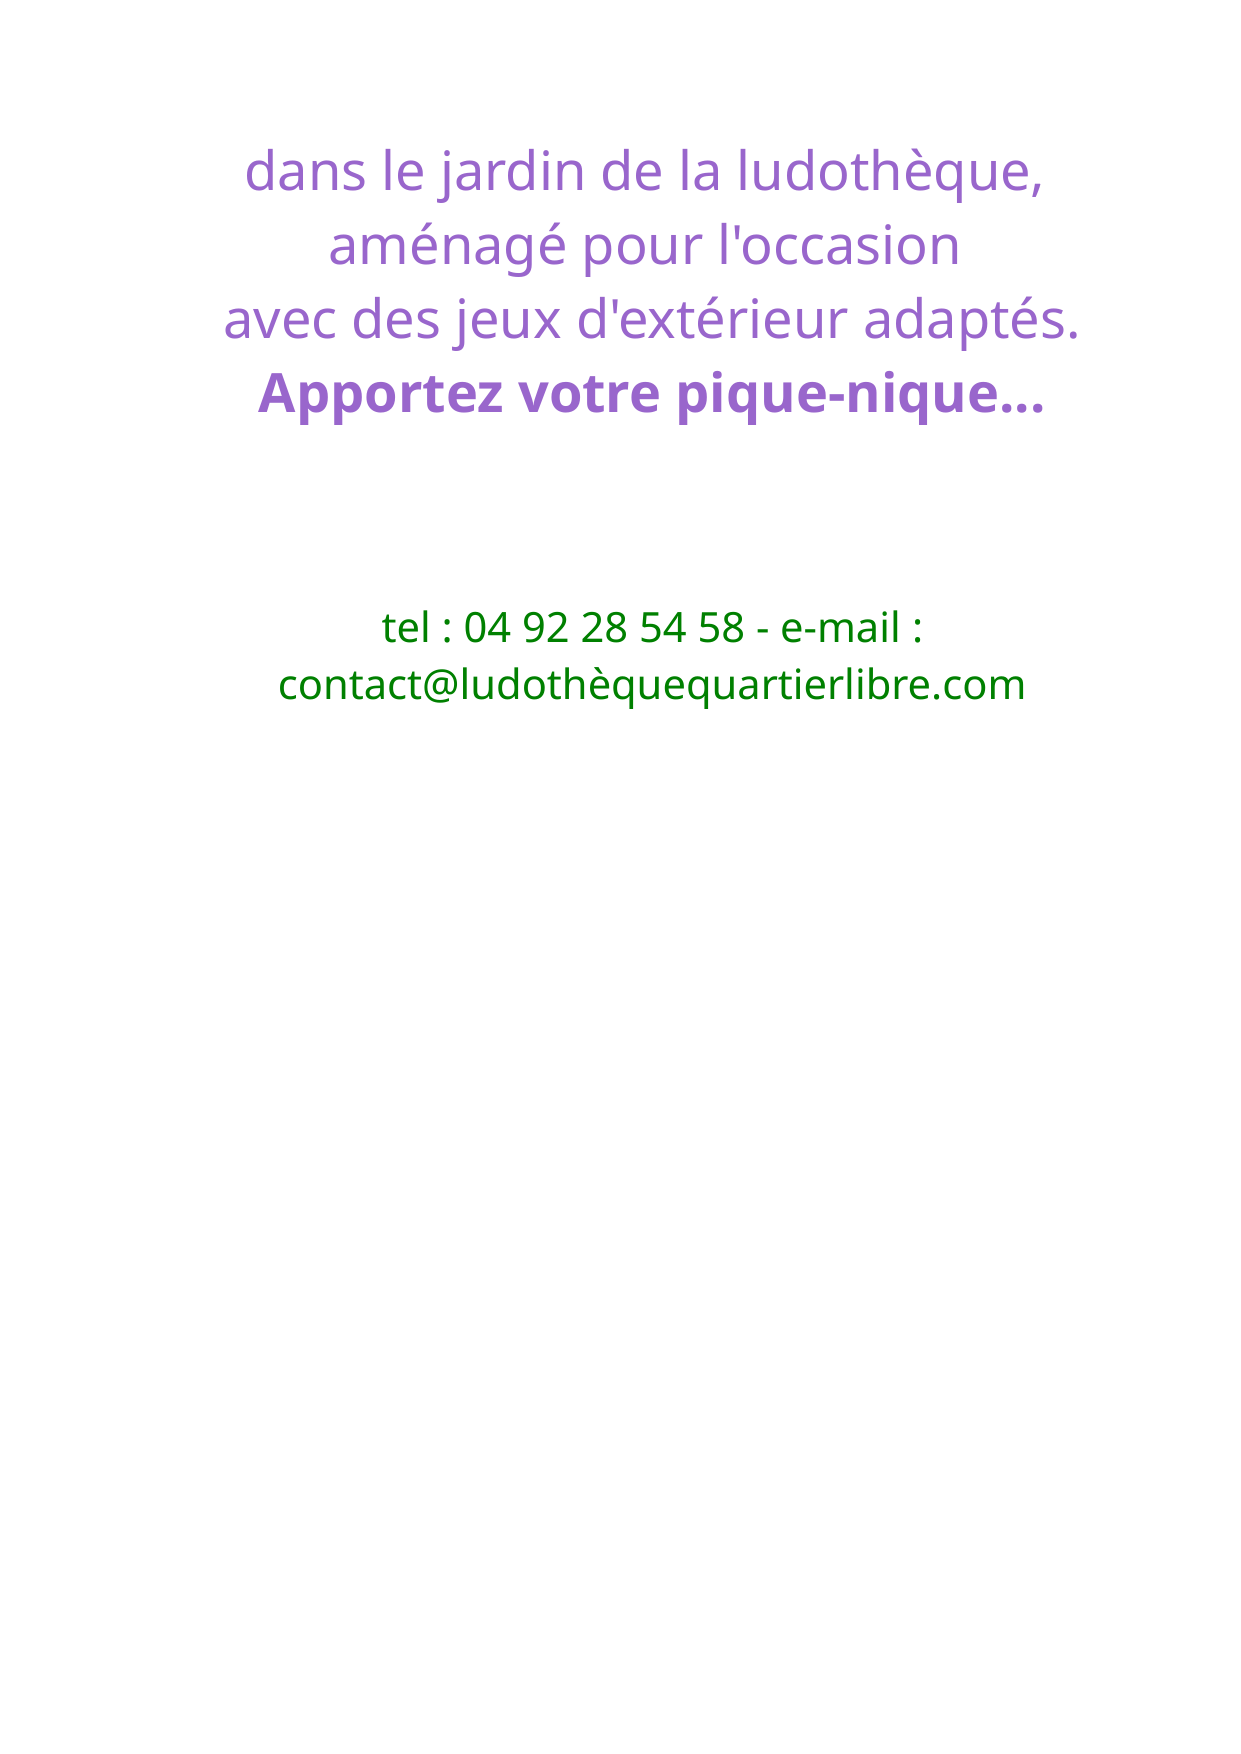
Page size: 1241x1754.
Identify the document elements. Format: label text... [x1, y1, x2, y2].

text Apportez votre pique-nique... [59, 354, 1240, 428]
text tel : 04 92 28 54 58 - e-mail : contact@ludothèquequartierlibre.com [59, 598, 1240, 712]
text dans le jardin de la ludothèque, [59, 133, 1240, 207]
text avec des jeux d'extérieur adaptés. [59, 280, 1240, 354]
text aménagé pour l'occasion [59, 207, 1240, 280]
